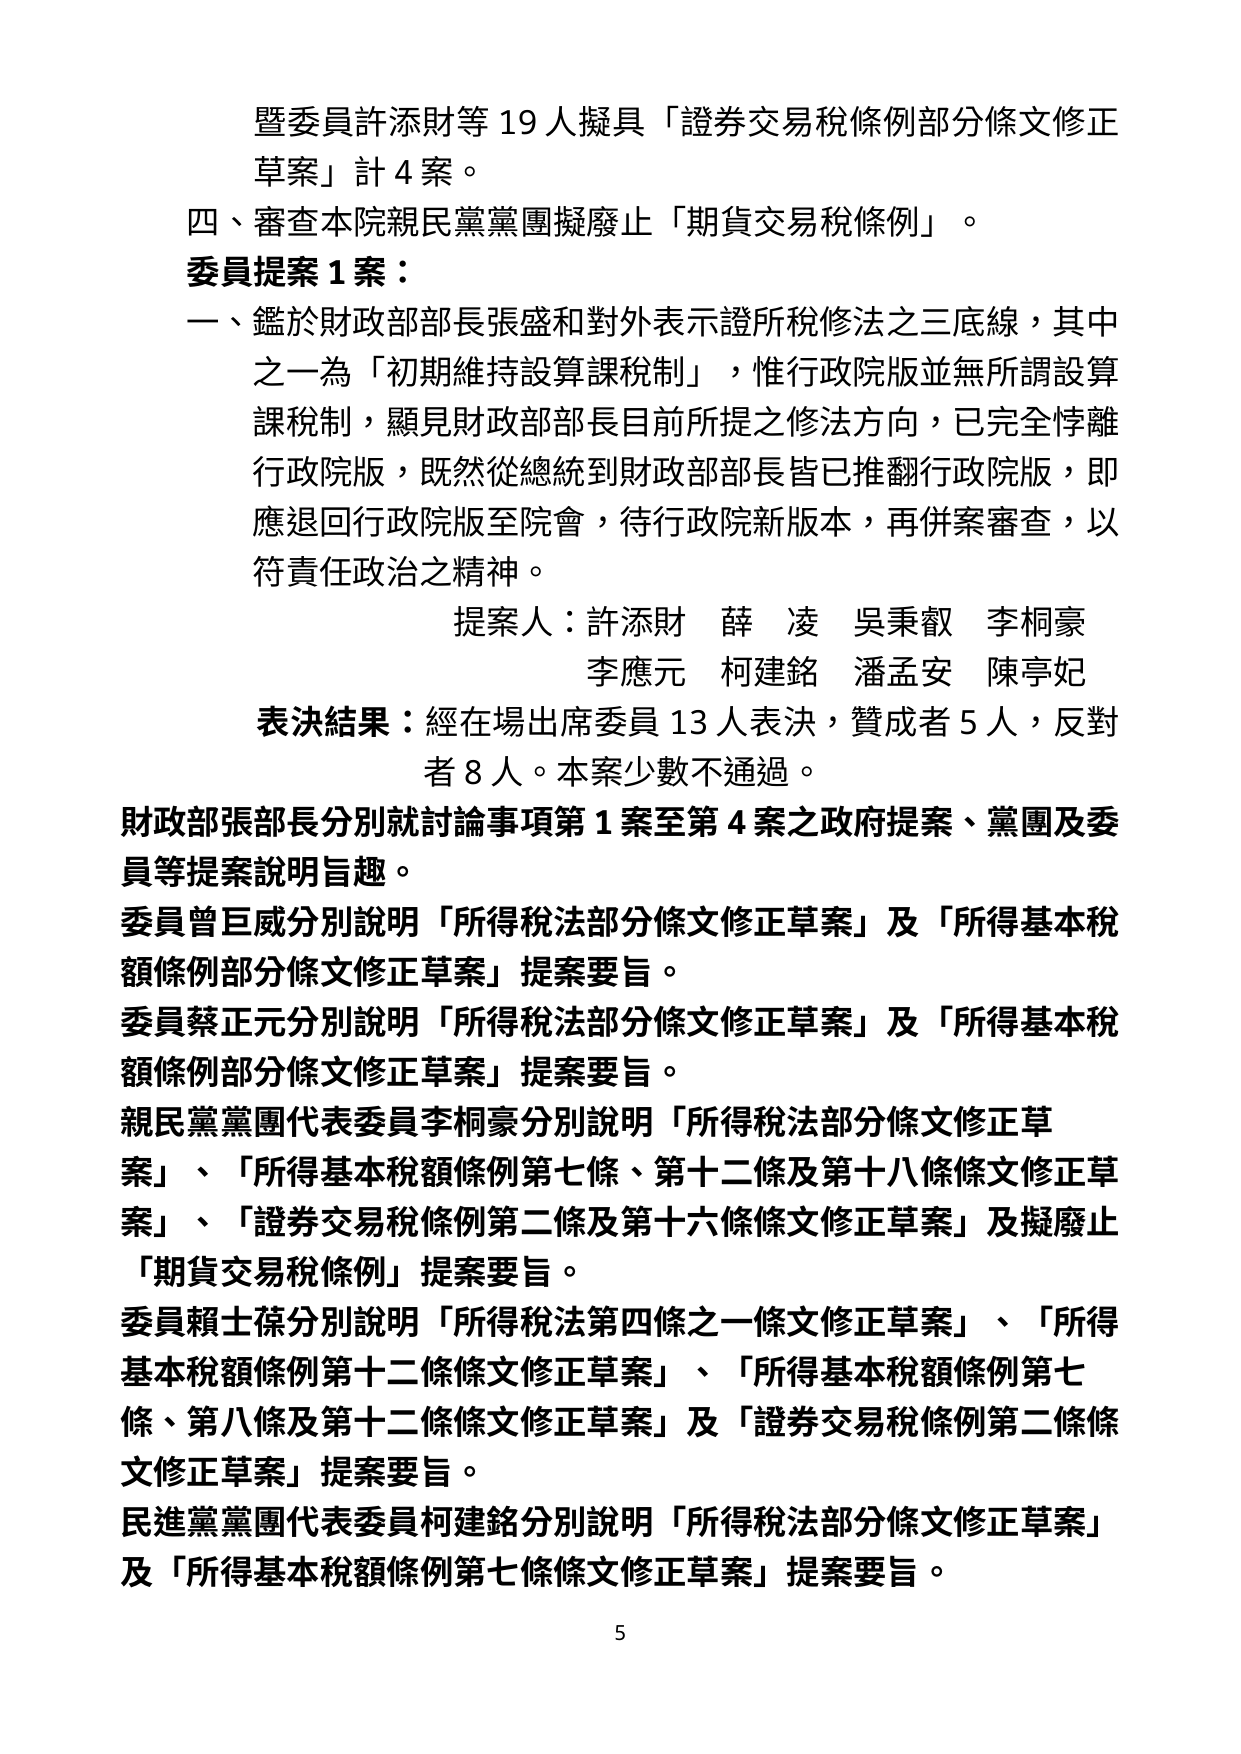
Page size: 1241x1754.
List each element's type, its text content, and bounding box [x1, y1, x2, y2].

text 財政部張部長分別就討論事項第1案至第4案之政府提案、黨團及委員等提案說明旨趣。 [120, 794, 1120, 894]
text 提案人：許添財 薛 凌 吳秉叡 李桐豪 李應元 柯建銘 潘孟安 陳亭妃 [453, 594, 1120, 694]
text 一、鑑於財政部部長張盛和對外表示證所稅修法之三底線，其中之一為「初期維持設算課稅制」，惟行政院版並無所謂設算課稅制，顯見財政部部長目前所提之修法方向，已完全悖離行政院版，既然從總統到財政部部長皆已推翻行政院版，即應退回行政院版至院會，待行政院新版本，再併案審查，以符責任政治之精神。 [186, 294, 1120, 594]
text 暨委員許添財等19人擬具「證券交易稅條例部分條文修正草案」計4案。 [187, 94, 1120, 194]
text 委員賴士葆分別說明「所得稅法第四條之一條文修正草案」、「所得基本稅額條例第十二條條文修正草案」、「所得基本稅額條例第七條、第八條及第十二條條文修正草案」及「證券交易稅條例第二條條文修正草案」提案要旨。 [120, 1294, 1120, 1494]
text 四、審查本院親民黨黨團擬廢止「期貨交易稅條例」。 [187, 194, 1120, 244]
text 親民黨黨團代表委員李桐豪分別說明「所得稅法部分條文修正草案」、「所得基本稅額條例第七條、第十二條及第十八條條文修正草案」、「證券交易稅條例第二條及第十六條條文修正草案」及擬廢止「期貨交易稅條例」提案要旨。 [120, 1094, 1120, 1294]
text 委員蔡正元分別說明「所得稅法部分條文修正草案」及「所得基本稅額條例部分條文修正草案」提案要旨。 [120, 994, 1120, 1094]
text 委員曾巨威分別說明「所得稅法部分條文修正草案」及「所得基本稅額條例部分條文修正草案」提案要旨。 [120, 894, 1120, 994]
text 表決結果：經在場出席委員13人表決，贊成者5人，反對者8人。本案少數不通過。 [256, 694, 1120, 794]
text 委員提案1案： [187, 244, 1120, 294]
text 民進黨黨團代表委員柯建銘分別說明「所得稅法部分條文修正草案」及「所得基本稅額條例第七條條文修正草案」提案要旨。 [120, 1494, 1120, 1594]
